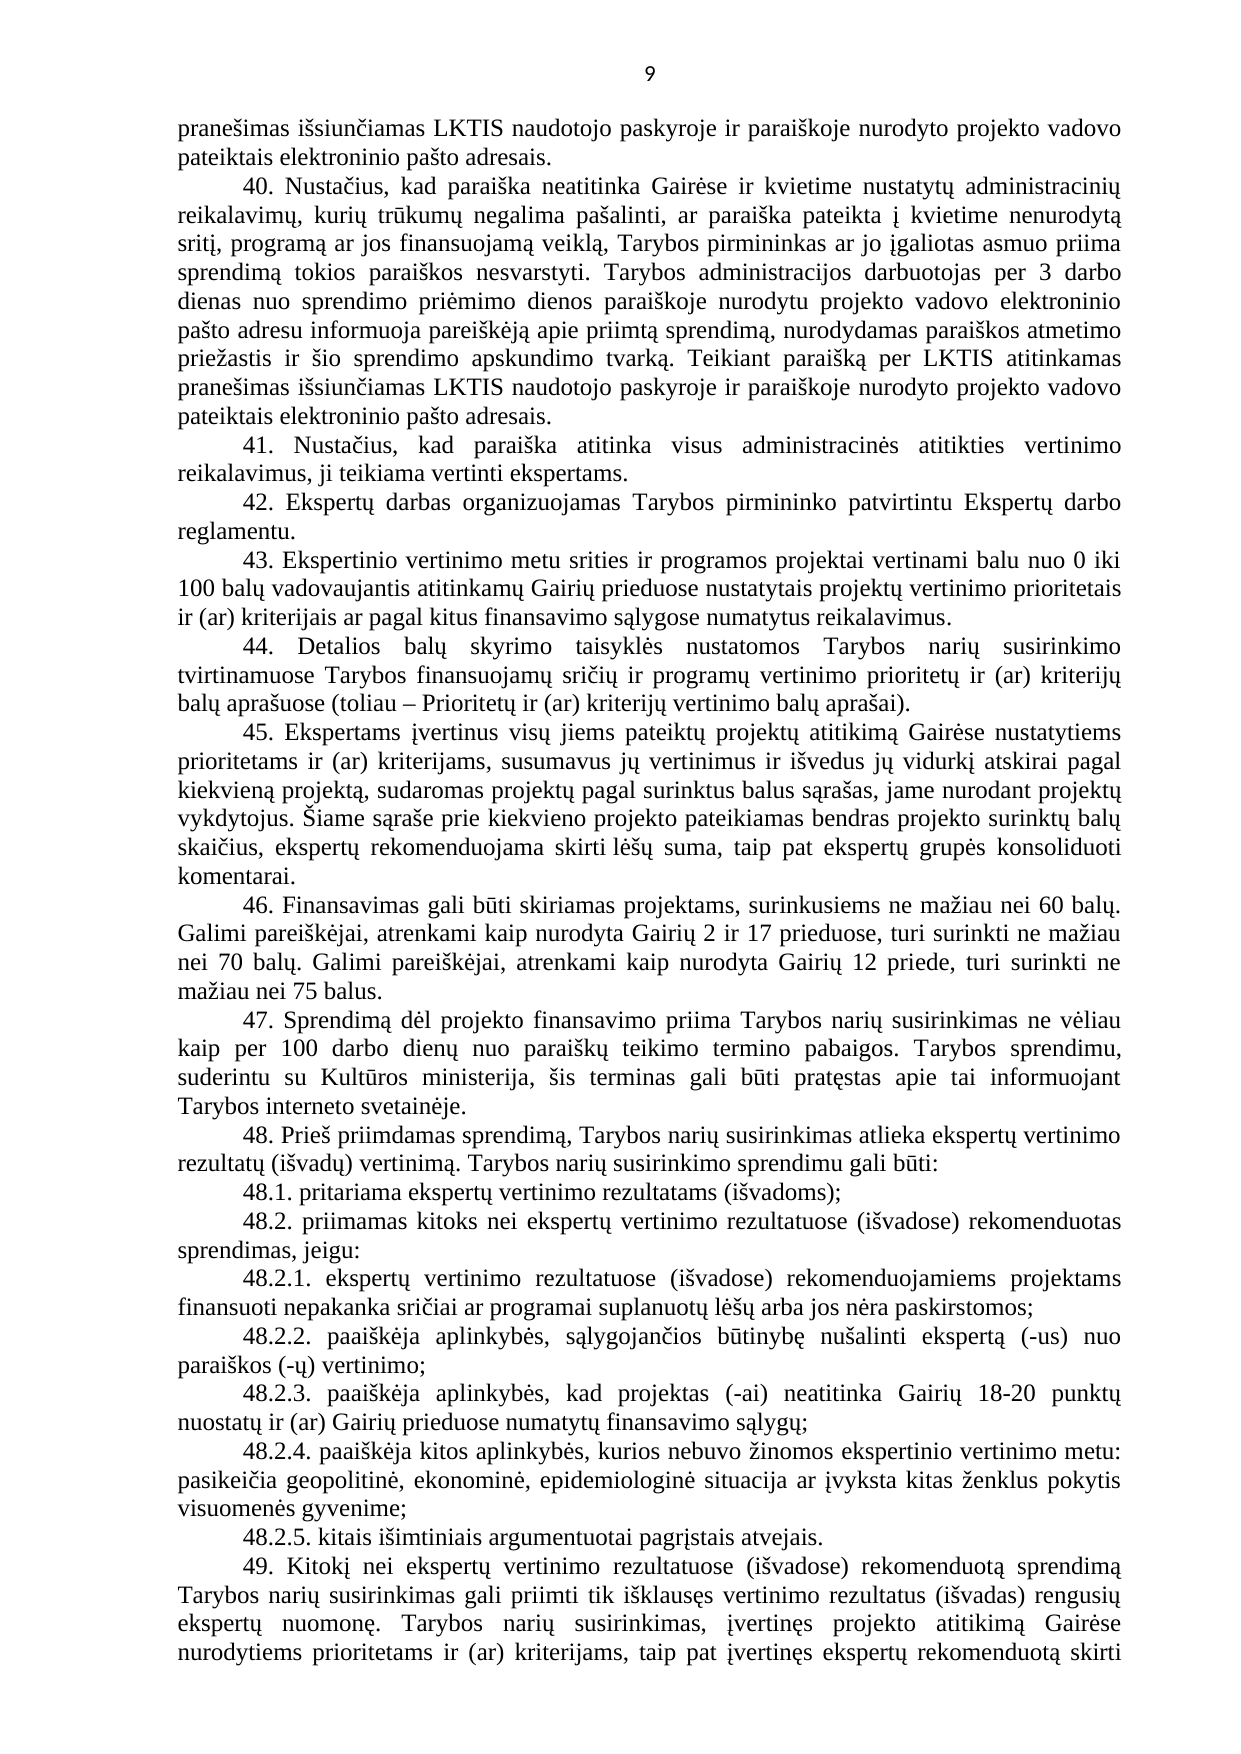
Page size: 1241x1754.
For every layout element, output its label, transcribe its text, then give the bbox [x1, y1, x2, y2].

text 42. Ekspertų darbas organizuojamas Tarybos pirmininko patvirtintu Ekspertų darbo reglamentu. [177, 487, 1122, 545]
text 41. Nustačius, kad paraiška atitinka visus administracinės atitikties vertinimo reikalavimus, ji teikiama vertinti ekspertams. [177, 430, 1122, 487]
text 45. Ekspertams įvertinus visų jiems pateiktų projektų atitikimą Gairėse nustatytiems prioritetams ir (ar) kriterijams, susumavus jų vertinimus ir išvedus jų vidurkį atskirai pagal kiekvieną projektą, sudaromas projektų pagal surinktus balus sąrašas, jame nurodant projektų vykdytojus. Šiame sąraše prie kiekvieno projekto pateikiamas bendras projekto surinktų balų skaičius, ekspertų rekomenduojama skirti lėšų suma, taip pat ekspertų grupės konsoliduoti komentarai. [177, 717, 1122, 890]
text 48.2.2. paaiškėja aplinkybės, sąlygojančios būtinybę nušalinti ekspertą (-us) nuo paraiškos (-ų) vertinimo; [177, 1321, 1122, 1378]
text pranešimas išsiunčiamas LKTIS naudotojo paskyroje ir paraiškoje nurodyto projekto vadovo pateiktais elektroninio pašto adresais. [177, 113, 1122, 171]
text 48.2.3. paaiškėja aplinkybės, kad projektas (-ai) neatitinka Gairių 18-20 punktų nuostatų ir (ar) Gairių prieduose numatytų finansavimo sąlygų; [177, 1378, 1122, 1436]
text 48.2.4. paaiškėja kitos aplinkybės, kurios nebuvo žinomos ekspertinio vertinimo metu: pasikeičia geopolitinė, ekonominė, epidemiologinė situacija ar įvyksta kitas ženklus pokytis visuomenės gyvenime; [177, 1436, 1122, 1522]
text 48.2.1. ekspertų vertinimo rezultatuose (išvadose) rekomenduojamiems projektams finansuoti nepakanka sričiai ar programai suplanuotų lėšų arba jos nėra paskirstomos; [177, 1263, 1122, 1321]
text 40. Nustačius, kad paraiška neatitinka Gairėse ir kvietime nustatytų administracinių reikalavimų, kurių trūkumų negalima pašalinti, ar paraiška pateikta į kvietime nenurodytą sritį, programą ar jos finansuojamą veiklą, Tarybos pirmininkas ar jo įgaliotas asmuo priima sprendimą tokios paraiškos nesvarstyti. Tarybos administracijos darbuotojas per 3 darbo dienas nuo sprendimo priėmimo dienos paraiškoje nurodytu projekto vadovo elektroninio pašto adresu informuoja pareiškėją apie priimtą sprendimą, nurodydamas paraiškos atmetimo priežastis ir šio sprendimo apskundimo tvarką. Teikiant paraišką per LKTIS atitinkamas pranešimas išsiunčiamas LKTIS naudotojo paskyroje ir paraiškoje nurodyto projekto vadovo pateiktais elektroninio pašto adresais. [177, 171, 1122, 430]
text 49. Kitokį nei ekspertų vertinimo rezultatuose (išvadose) rekomenduotą sprendimą Tarybos narių susirinkimas gali priimti tik išklausęs vertinimo rezultatus (išvadas) rengusių ekspertų nuomonę. Tarybos narių susirinkimas, įvertinęs projekto atitikimą Gairėse nurodytiems prioritetams ir (ar) kriterijams, taip pat įvertinęs ekspertų rekomenduotą skirti [177, 1551, 1122, 1666]
text 48. Prieš priimdamas sprendimą, Tarybos narių susirinkimas atlieka ekspertų vertinimo rezultatų (išvadų) vertinimą. Tarybos narių susirinkimo sprendimu gali būti: [177, 1120, 1122, 1177]
text 48.1. pritariama ekspertų vertinimo rezultatams (išvadoms); [177, 1177, 1122, 1206]
text 46. Finansavimas gali būti skiriamas projektams, surinkusiems ne mažiau nei 60 balų. Galimi pareiškėjai, atrenkami kaip nurodyta Gairių 2 ir 17 prieduose, turi surinkti ne mažiau nei 70 balų. Galimi pareiškėjai, atrenkami kaip nurodyta Gairių 12 priede, turi surinkti ne mažiau nei 75 balus. [177, 890, 1122, 1005]
text 48.2.5. kitais išimtiniais argumentuotai pagrįstais atvejais. [177, 1522, 1122, 1551]
text 48.2. priimamas kitoks nei ekspertų vertinimo rezultatuose (išvadose) rekomenduotas sprendimas, jeigu: [177, 1206, 1122, 1263]
text 47. Sprendimą dėl projekto finansavimo priima Tarybos narių susirinkimas ne vėliau kaip per 100 darbo dienų nuo paraiškų teikimo termino pabaigos. Tarybos sprendimu, suderintu su Kultūros ministerija, šis terminas gali būti pratęstas apie tai informuojant Tarybos interneto svetainėje. [177, 1005, 1122, 1120]
text 43. Ekspertinio vertinimo metu srities ir programos projektai vertinami balu nuo 0 iki 100 balų vadovaujantis atitinkamų Gairių prieduose nustatytais projektų vertinimo prioritetais ir (ar) kriterijais ar pagal kitus finansavimo sąlygose numatytus reikalavimus. [177, 545, 1122, 631]
text 44. Detalios balų skyrimo taisyklės nustatomos Tarybos narių susirinkimo tvirtinamuose Tarybos finansuojamų sričių ir programų vertinimo prioritetų ir (ar) kriterijų balų aprašuose (toliau – Prioritetų ir (ar) kriterijų vertinimo balų aprašai). [177, 631, 1122, 717]
